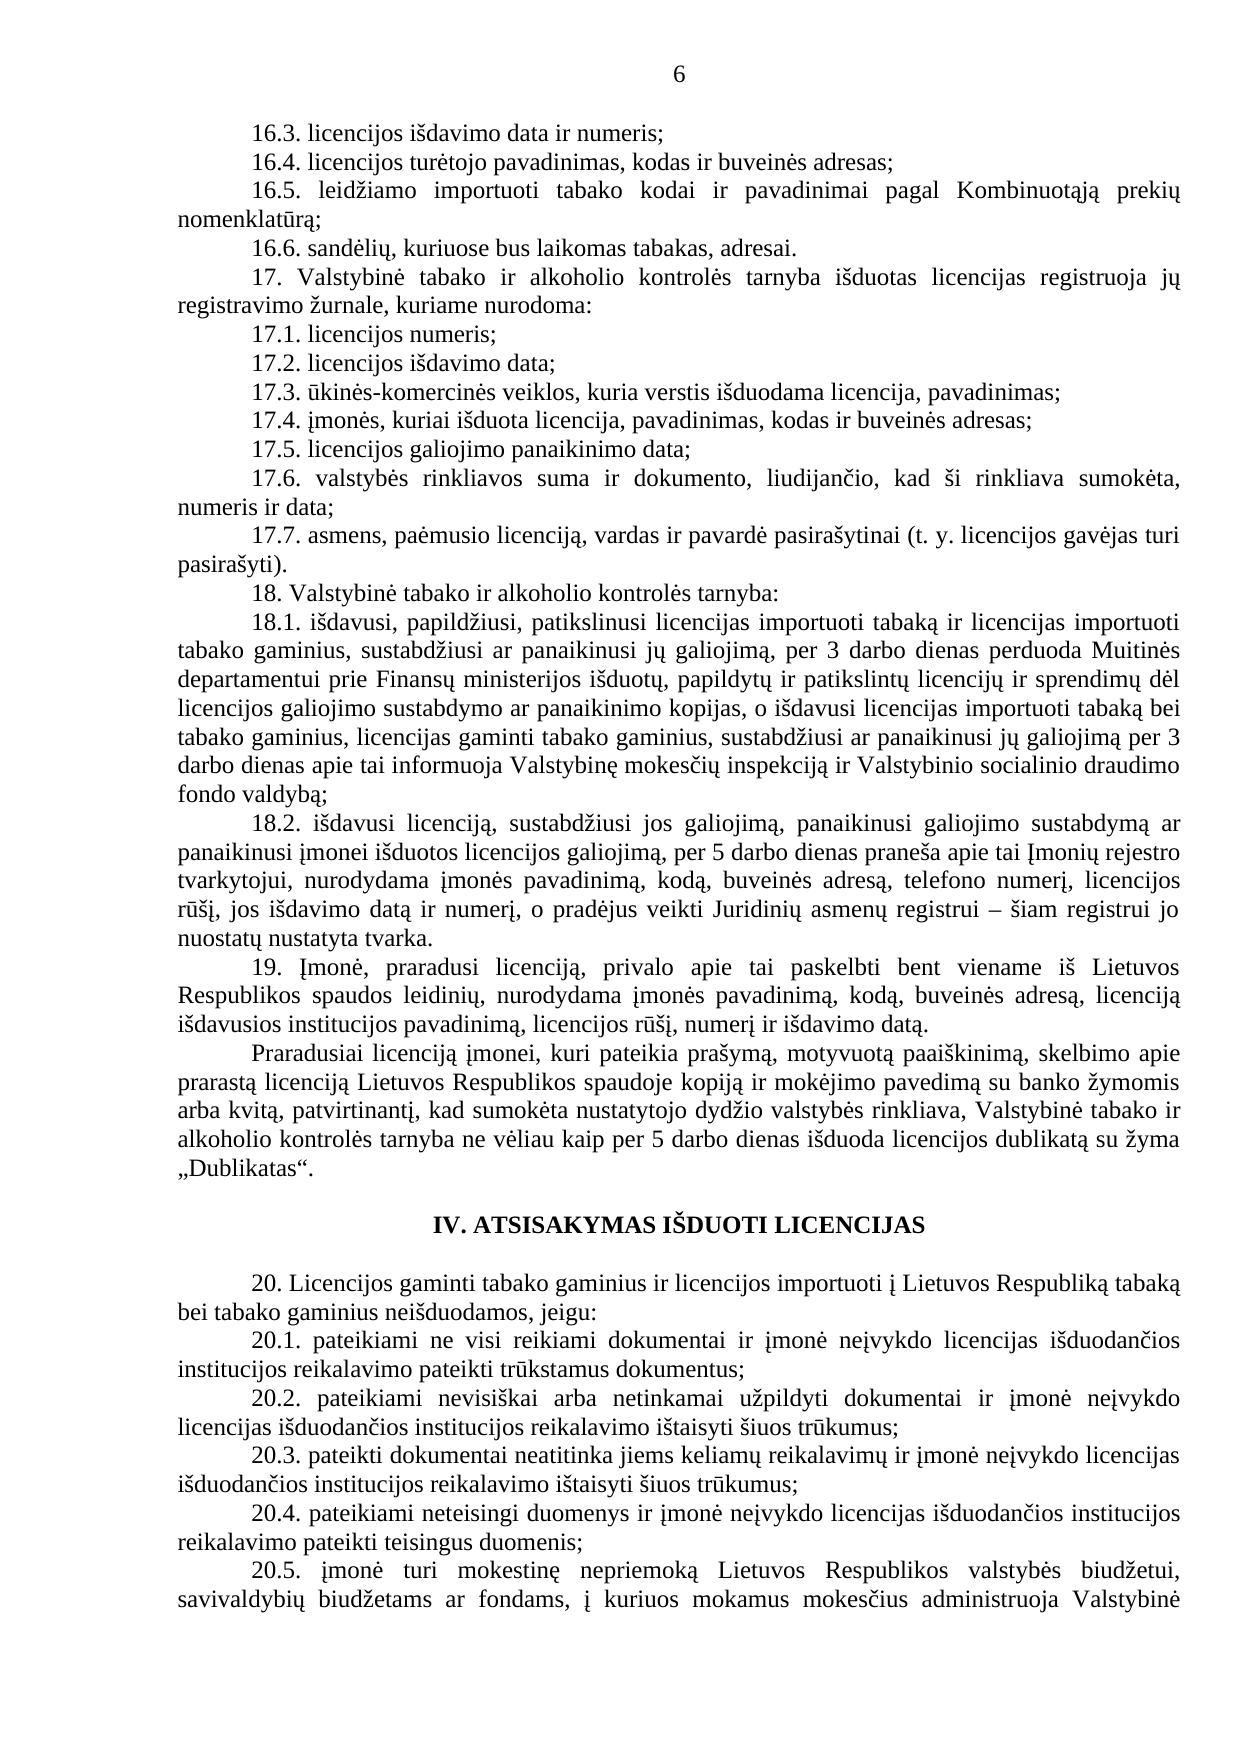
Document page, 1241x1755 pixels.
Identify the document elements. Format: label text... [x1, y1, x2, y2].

text 17. Valstybinė tabako ir alkoholio kontrolės tarnyba išduotas licencijas registruoja jų registravimo žurnale, kuriame nurodoma: [177, 262, 1181, 319]
text 16.6. sandėlių, kuriuose bus laikomas tabakas, adresai. [177, 233, 1181, 262]
text 18.1. išdavusi, papildžiusi, patikslinusi licencijas importuoti tabaką ir licencijas importuoti tabako gaminius, sustabdžiusi ar panaikinusi jų galiojimą, per 3 darbo dienas perduoda Muitinės departamentui prie Finansų ministerijos išduotų, papildytų ir patikslintų licencijų ir sprendimų dėl licencijos galiojimo sustabdymo ar panaikinimo kopijas, o išdavusi licencijas importuoti tabaką bei tabako gaminius, licencijas gaminti tabako gaminius, sustabdžiusi ar panaikinusi jų galiojimą per 3 darbo dienas apie tai informuoja Valstybinę mokesčių inspekciją ir Valstybinio socialinio draudimo fondo valdybą; [177, 607, 1181, 808]
text 17.4. įmonės, kuriai išduota licencija, pavadinimas, kodas ir buveinės adresas; [177, 406, 1181, 434]
text 18.2. išdavusi licenciją, sustabdžiusi jos galiojimą, panaikinusi galiojimo sustabdymą ar panaikinusi įmonei išduotos licencijos galiojimą, per 5 darbo dienas praneša apie tai Įmonių rejestro tvarkytojui, nurodydama įmonės pavadinimą, kodą, buveinės adresą, telefono numerį, licencijos rūšį, jos išdavimo datą ir numerį, o pradėjus veikti Juridinių asmenų registrui – šiam registrui jo nuostatų nustatyta tvarka. [177, 808, 1181, 952]
text 20.2. pateikiami nevisiškai arba netinkamai užpildyti dokumentai ir įmonė neįvykdo licencijas išduodančios institucijos reikalavimo ištaisyti šiuos trūkumus; [177, 1383, 1181, 1441]
text 19. Įmonė, praradusi licenciją, privalo apie tai paskelbti bent viename iš Lietuvos Respublikos spaudos leidinių, nurodydama įmonės pavadinimą, kodą, buveinės adresą, licenciją išdavusios institucijos pavadinimą, licencijos rūšį, numerį ir išdavimo datą. [177, 952, 1181, 1038]
text Praradusiai licenciją įmonei, kuri pateikia prašymą, motyvuotą paaiškinimą, skelbimo apie prarastą licenciją Lietuvos Respublikos spaudoje kopiją ir mokėjimo pavedimą su banko žymomis arba kvitą, patvirtinantį, kad sumokėta nustatytojo dydžio valstybės rinkliava, Valstybinė tabako ir alkoholio kontrolės tarnyba ne vėliau kaip per 5 darbo dienas išduoda licencijos dublikatą su žyma „Dublikatas“. [177, 1038, 1181, 1182]
text 17.5. licencijos galiojimo panaikinimo data; [177, 434, 1181, 463]
text 20.3. pateikti dokumentai neatitinka jiems keliamų reikalavimų ir įmonė neįvykdo licencijas išduodančios institucijos reikalavimo ištaisyti šiuos trūkumus; [177, 1441, 1181, 1498]
text 17.2. licencijos išdavimo data; [177, 348, 1181, 377]
text 20. Licencijos gaminti tabako gaminius ir licencijos importuoti į Lietuvos Respubliką tabaką bei tabako gaminius neišduodamos, jeigu: [177, 1268, 1181, 1326]
text 20.1. pateikiami ne visi reikiami dokumentai ir įmonė neįvykdo licencijas išduodančios institucijos reikalavimo pateikti trūkstamus dokumentus; [177, 1326, 1181, 1383]
text 17.3. ūkinės-komercinės veiklos, kuria verstis išduodama licencija, pavadinimas; [177, 377, 1181, 406]
text 20.5. įmonė turi mokestinę nepriemoką Lietuvos Respublikos valstybės biudžetui, savivaldybių biudžetams ar fondams, į kuriuos mokamus mokesčius administruoja Valstybinė [177, 1556, 1181, 1613]
text 16.5. leidžiamo importuoti tabako kodai ir pavadinimai pagal Kombinuotąją prekių nomenklatūrą; [177, 176, 1181, 233]
text 17.7. asmens, paėmusio licenciją, vardas ir pavardė pasirašytinai (t. y. licencijos gavėjas turi pasirašyti). [177, 521, 1181, 578]
text 20.4. pateikiami neteisingi duomenys ir įmonė neįvykdo licencijas išduodančios institucijos reikalavimo pateikti teisingus duomenis; [177, 1498, 1181, 1556]
text 16.3. licencijos išdavimo data ir numeris; [177, 118, 1181, 147]
text 16.4. licencijos turėtojo pavadinimas, kodas ir buveinės adresas; [177, 147, 1181, 176]
text 17.6. valstybės rinkliavos suma ir dokumento, liudijančio, kad ši rinkliava sumokėta, numeris ir data; [177, 463, 1181, 521]
text IV. ATSISAKYMAS IŠDUOTI LICENCIJAS [177, 1211, 1181, 1239]
text 18. Valstybinė tabako ir alkoholio kontrolės tarnyba: [177, 578, 1181, 607]
text 17.1. licencijos numeris; [177, 319, 1181, 348]
